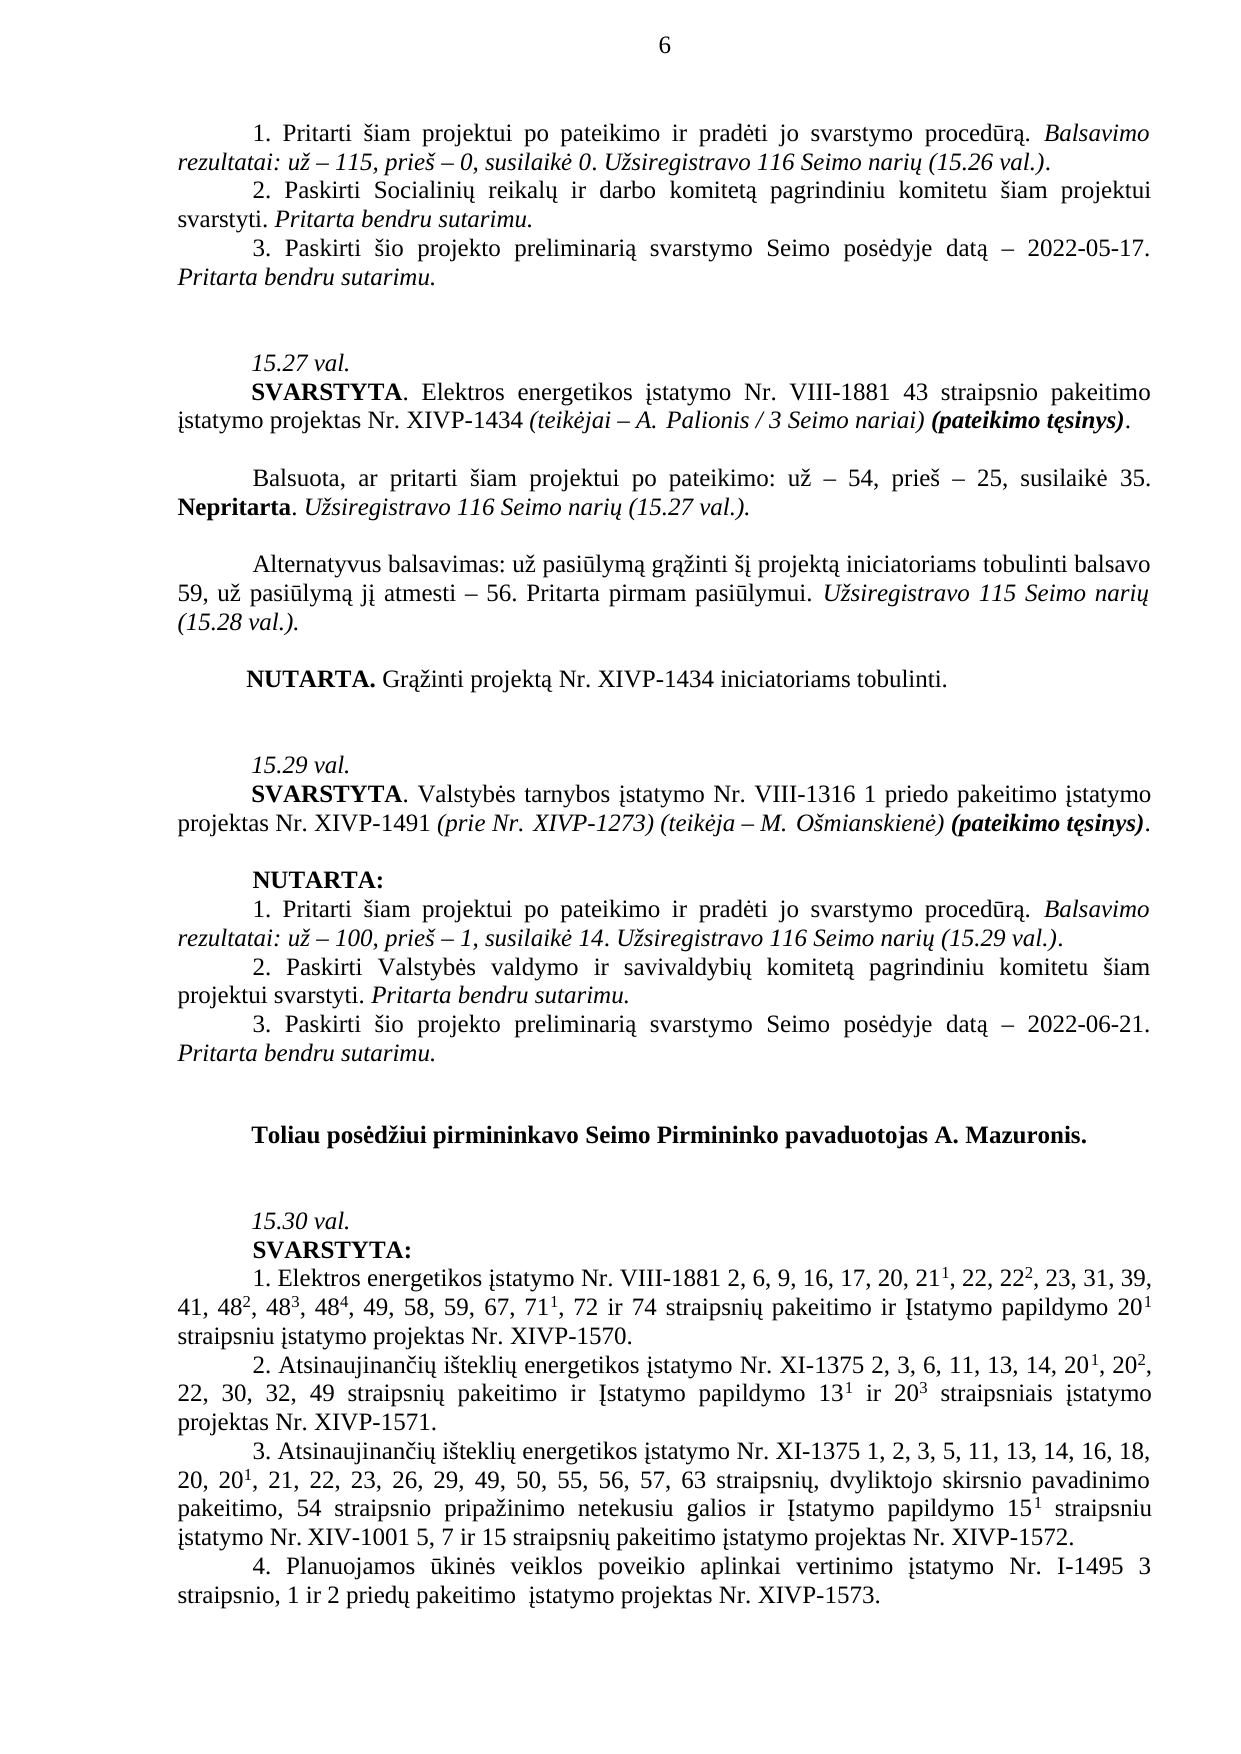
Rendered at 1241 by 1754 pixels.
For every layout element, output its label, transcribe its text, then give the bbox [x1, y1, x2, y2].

text SVARSTYTA. Elektros energetikos įstatymo Nr. VIII-1881 43 straipsnio pakeitimo įstatymo projektas Nr. XIVP-1434 (teikėjai – A. Palionis / 3 Seimo nariai) (pateikimo tęsinys). [177, 377, 1152, 434]
text 3. Paskirti šio projekto preliminarią svarstymo Seimo posėdyje datą – 2022-06-21. Pritarta bendru sutarimu. [177, 1009, 1152, 1067]
text Toliau posėdžiui pirmininkavo Seimo Pirmininko pavaduotojas A. Mazuronis. [177, 1120, 1152, 1148]
text 1. Pritarti šiam projektui po pateikimo ir pradėti jo svarstymo procedūrą. Balsavimo rezultatai: už – 115, prieš – 0, susilaikė 0. Užsiregistravo 116 Seimo narių (15.26 val.). [177, 118, 1152, 176]
text 2. Paskirti Socialinių reikalų ir darbo komitetą pagrindiniu komitetu šiam projektui svarstyti. Pritarta bendru sutarimu. [177, 176, 1152, 233]
text NUTARTA: [177, 866, 1152, 894]
text 2. Paskirti Valstybės valdymo ir savivaldybių komitetą pagrindiniu komitetu šiam projektui svarstyti. Pritarta bendru sutarimu. [177, 952, 1152, 1009]
text 15.30 val. [177, 1206, 1152, 1235]
text SVARSTYTA. Valstybės tarnybos įstatymo Nr. VIII-1316 1 priedo pakeitimo įstatymo projektas Nr. XIVP-1491 (prie Nr. XIVP-1273) (teikėja – M. Ošmianskienė) (pateikimo tęsinys). [177, 779, 1152, 837]
text 1. Pritarti šiam projektui po pateikimo ir pradėti jo svarstymo procedūrą. Balsavimo rezultatai: už – 100, prieš – 1, susilaikė 14. Užsiregistravo 116 Seimo narių (15.29 val.). [177, 894, 1152, 952]
text 15.29 val. [177, 751, 1152, 779]
text 3. Paskirti šio projekto preliminarią svarstymo Seimo posėdyje datą – 2022-05-17. Pritarta bendru sutarimu. [177, 233, 1152, 291]
text Alternatyvus balsavimas: už pasiūlymą grąžinti šį projektą iniciatoriams tobulinti balsavo 59, už pasiūlymą jį atmesti – 56. Pritarta pirmam pasiūlymui. Užsiregistravo 115 Seimo narių (15.28 val.). [177, 549, 1152, 636]
text 4. Planuojamos ūkinės veiklos poveikio aplinkai vertinimo įstatymo Nr. I-1495 3 straipsnio, 1 ir 2 priedų pakeitimo įstatymo projektas Nr. XIVP-1573. [177, 1551, 1152, 1608]
text 3. Atsinaujinančių išteklių energetikos įstatymo Nr. XI-1375 1, 2, 3, 5, 11, 13, 14, 16, 18, 20, 201, 21, 22, 23, 26, 29, 49, 50, 55, 56, 57, 63 straipsnių, dvyliktojo skirsnio pavadinimo pakeitimo, 54 straipsnio pripažinimo netekusiu galios ir Įstatymo papildymo 151 straipsniu įstatymo Nr. XIV-1001 5, 7 ir 15 straipsnių pakeitimo įstatymo projektas Nr. XIVP-1572. [177, 1436, 1152, 1551]
text 2. Atsinaujinančių išteklių energetikos įstatymo Nr. XI-1375 2, 3, 6, 11, 13, 14, 201, 202, 22, 30, 32, 49 straipsnių pakeitimo ir Įstatymo papildymo 131 ir 203 straipsniais įstatymo projektas Nr. XIVP-1571. [177, 1350, 1152, 1436]
text NUTARTA. Grąžinti projektą Nr. XIVP-1434 iniciatoriams tobulinti. [177, 664, 1152, 693]
text 15.27 val. [177, 348, 1152, 377]
text Balsuota, ar pritarti šiam projektui po pateikimo: už – 54, prieš – 25, susilaikė 35. Nepritarta. Užsiregistravo 116 Seimo narių (15.27 val.). [177, 463, 1152, 521]
text SVARSTYTA: [177, 1235, 1152, 1263]
text 1. Elektros energetikos įstatymo Nr. VIII-1881 2, 6, 9, 16, 17, 20, 211, 22, 222, 23, 31, 39, 41, 482, 483, 484, 49, 58, 59, 67, 711, 72 ir 74 straipsnių pakeitimo ir Įstatymo papildymo 201 straipsniu įstatymo projektas Nr. XIVP-1570. [177, 1263, 1152, 1350]
